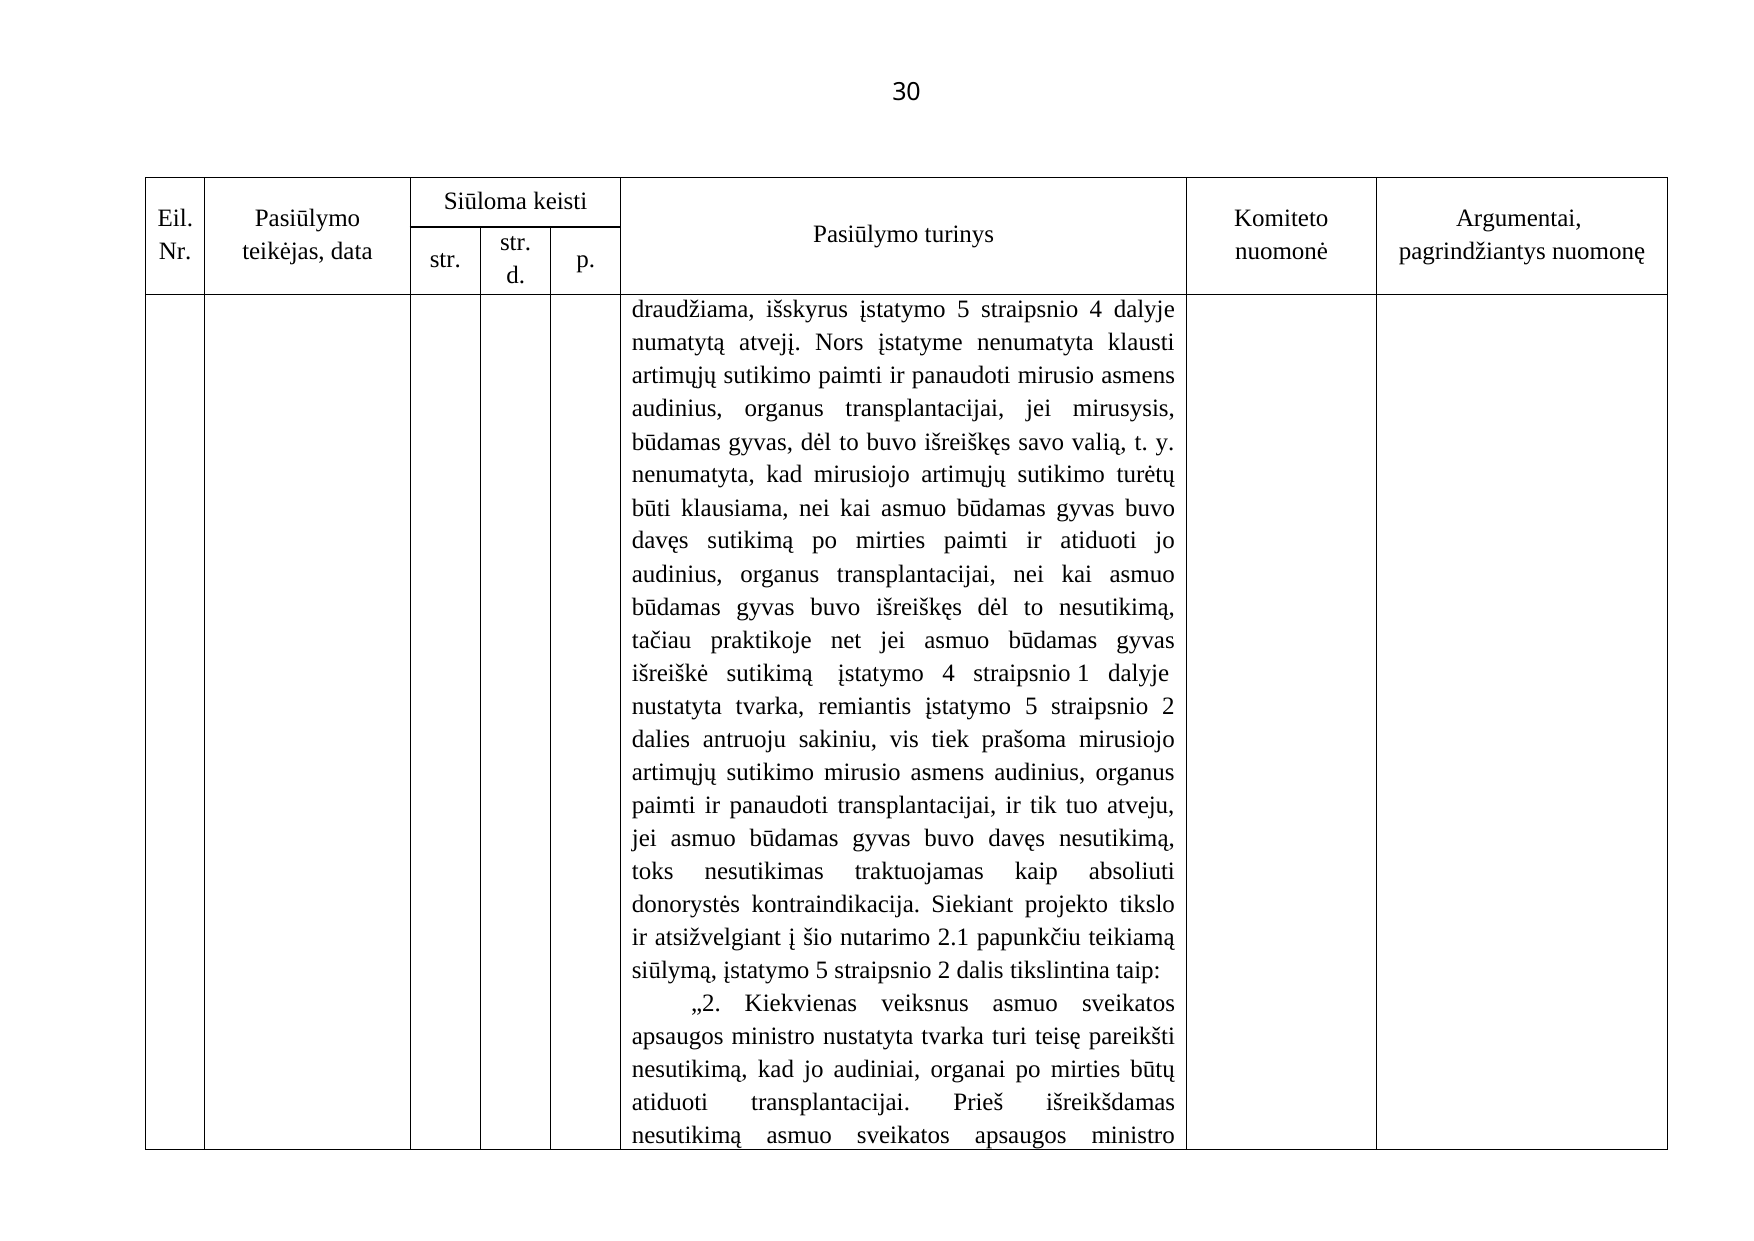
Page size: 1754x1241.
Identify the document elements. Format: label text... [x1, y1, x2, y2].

table_header Pasiūlymo teikėjas, data [205, 178, 410, 293]
table_cell [411, 295, 480, 1149]
table_cell str. [411, 228, 480, 293]
table_header Komiteto nuomonė [1187, 178, 1376, 293]
table_cell [481, 295, 550, 1149]
table_header Eil. Nr. [146, 178, 204, 293]
table_header Pasiūlymo turinys [621, 178, 1186, 293]
table_cell [1377, 295, 1667, 1149]
table_header Argumentai, pagrindžiantys nuomonę [1377, 178, 1667, 293]
table_cell [551, 295, 620, 1149]
table_cell p. [551, 228, 620, 293]
table_cell [146, 295, 204, 1149]
table_header Siūloma keisti [411, 178, 620, 226]
table_cell [205, 295, 410, 1149]
table_cell str. d. [481, 228, 550, 293]
table_cell [1187, 295, 1376, 1149]
